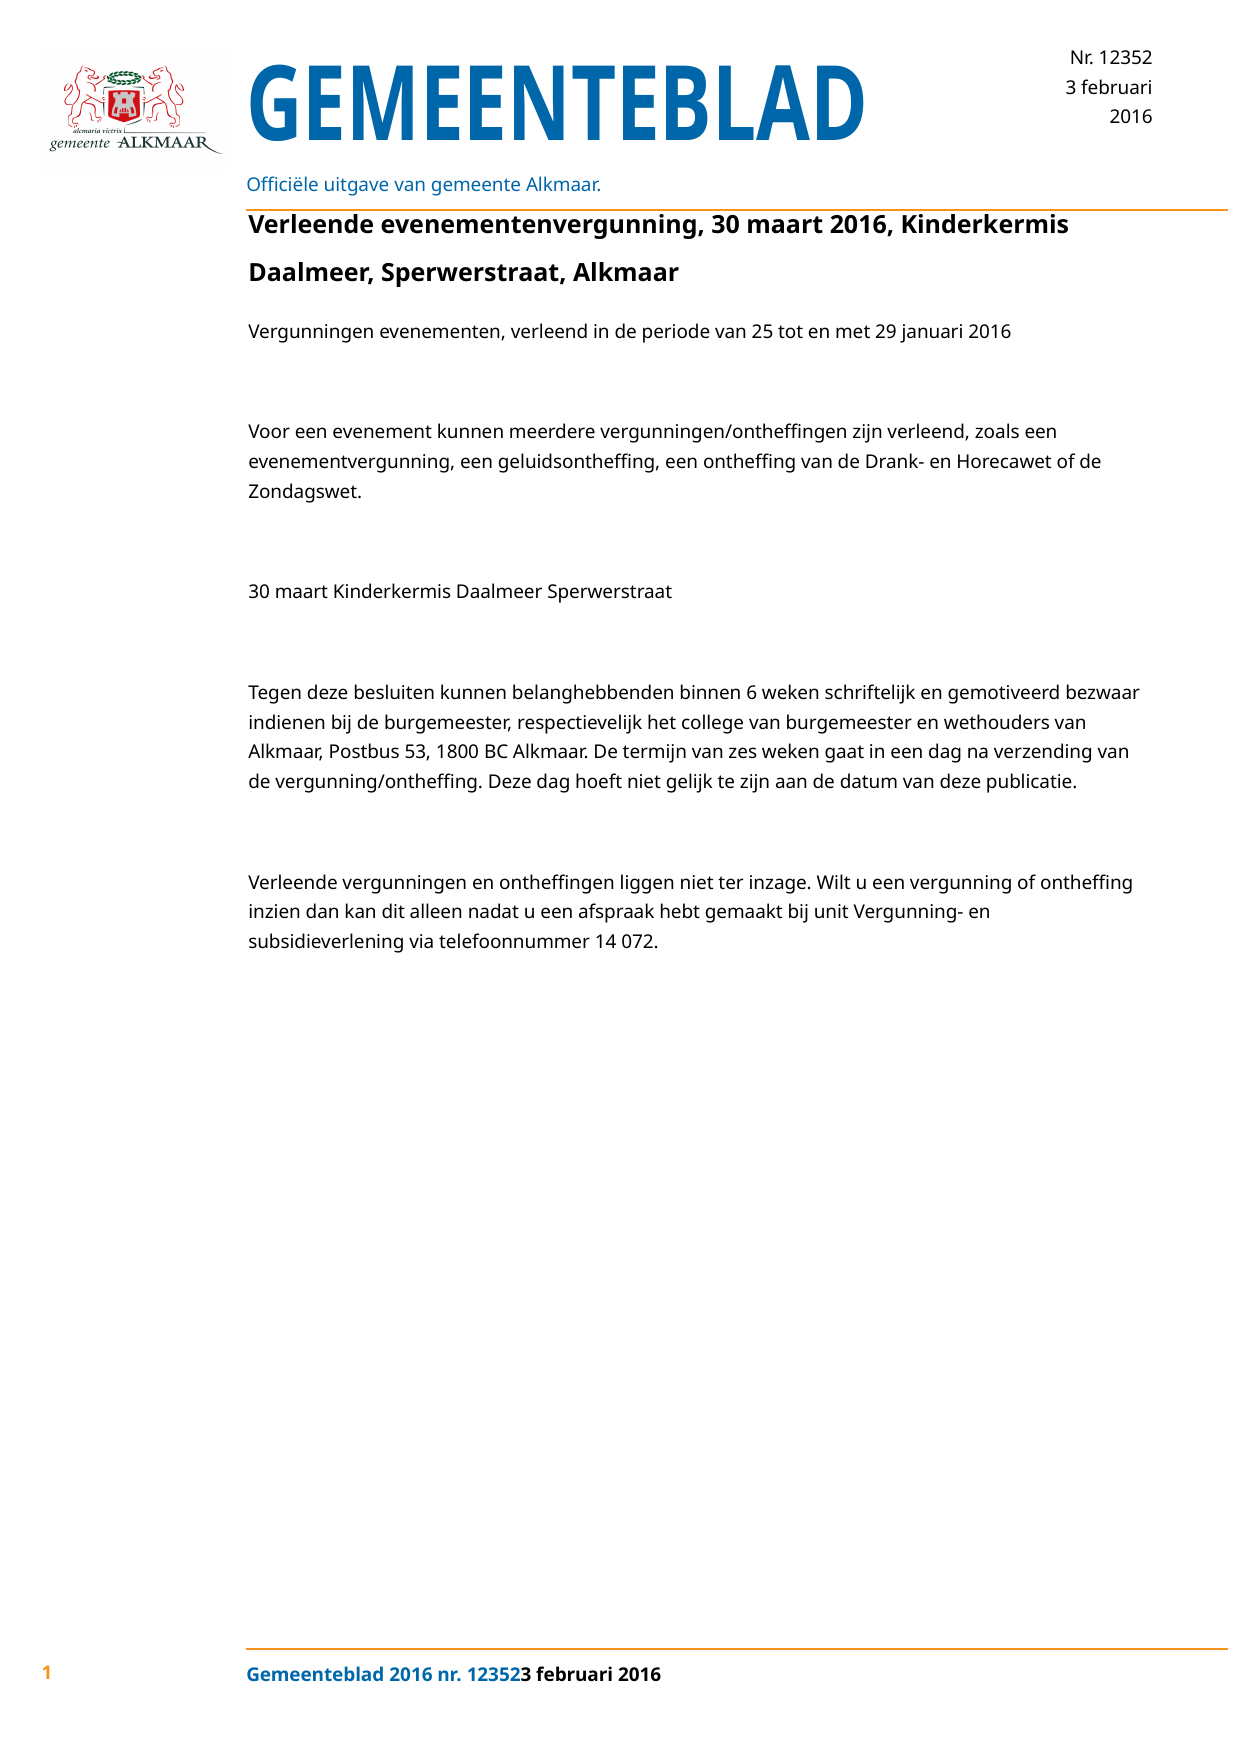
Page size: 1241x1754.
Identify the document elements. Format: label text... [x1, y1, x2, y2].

text 30 maart Kinderkermis Daalmeer Sperwerstraat [248, 579, 1152, 604]
text Verleende vergunningen en ontheffingen liggen niet ter inzage. Wilt u een vergunning of ontheffing inzien dan kan dit alleen nadat u een afspraak hebt gemaakt bij unit Vergunning- en subsidieverlening via telefoonnummer 14 072. [248, 869, 1152, 954]
text Verleende evenementenvergunning, 30 maart 2016, Kinderkermis Daalmeer, Sperwerstraat, Alkmaar [248, 211, 1152, 288]
text Voor een evenement kunnen meerdere vergunningen/ontheffingen zijn verleend, zoals een evenementvergunning, een geluidsontheffing, een ontheffing van de Drank- en Horecawet of de Zondagswet. [248, 419, 1152, 504]
picture [41, 47, 231, 172]
text Vergunningen evenementen, verleend in de periode van 25 tot en met 29 januari 2016 [248, 318, 1152, 344]
text Tegen deze besluiten kunnen belanghebbenden binnen 6 weken schriftelijk en gemotiveerd bezwaar indienen bij de burgemeester, respectievelijk het college van burgemeester en wethouders van Alkmaar, Postbus 53, 1800 BC Alkmaar. De termijn van zes weken gaat in een dag na verzending van de vergunning/ontheffing. Deze dag hoeft niet gelijk te zijn aan de datum van deze publicatie. [248, 679, 1152, 794]
